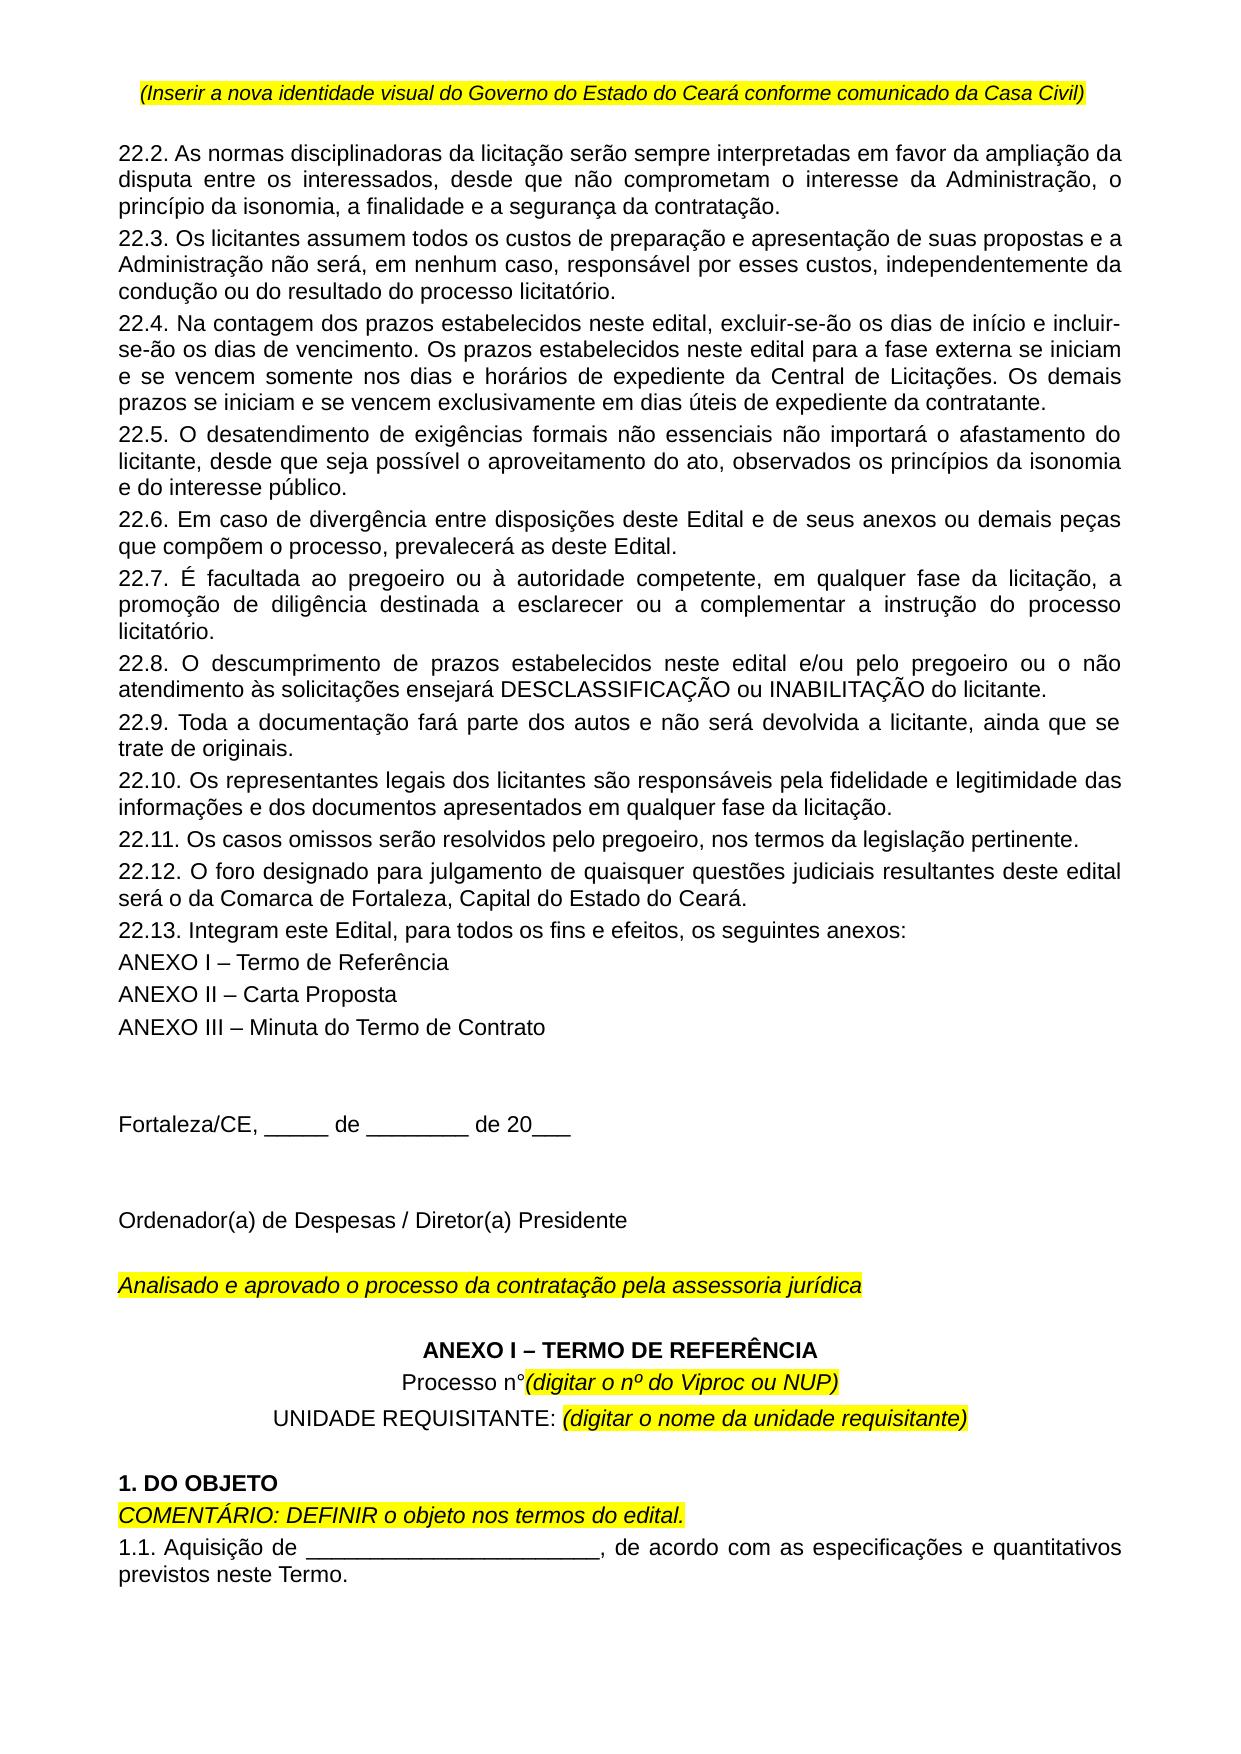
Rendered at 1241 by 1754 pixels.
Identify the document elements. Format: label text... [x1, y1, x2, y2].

text 22.5. O desatendimento de exigências formais não essenciais não importará o afastamento do licitante, desde que seja possível o aproveitamento do ato, observados os princípios da isonomia e do interesse público. [118, 421, 1122, 500]
text ANEXO I – TERMO DE REFERÊNCIA [118, 1337, 1122, 1363]
text 22.9. Toda a documentação fará parte dos autos e não será devolvida a licitante, ainda que se trate de originais. [118, 708, 1122, 761]
text 22.12. O foro designado para julgamento de quaisquer questões judiciais resultantes deste edital será o da Comarca de Fortaleza, Capital do Estado do Ceará. [118, 858, 1122, 911]
text ANEXO III – Minuta do Termo de Contrato [118, 1014, 1122, 1040]
text 1.1. Aquisição de _______________________, de acordo com as especificações e quantitativos previstos neste Termo. [118, 1534, 1122, 1587]
text Fortaleza/CE, _____ de ________ de 20___ [118, 1111, 1122, 1137]
text 22.10. Os representantes legais dos licitantes são responsáveis pela fidelidade e legitimidade das informações e dos documentos apresentados em qualquer fase da licitação. [118, 767, 1122, 820]
text ANEXO I – Termo de Referência [118, 949, 1122, 975]
text ANEXO II – Carta Proposta [118, 981, 1122, 1008]
text 22.4. Na contagem dos prazos estabelecidos neste edital, excluir-se-ão os dias de início e incluir-se-ão os dias de vencimento. Os prazos estabelecidos neste edital para a fase externa se iniciam e se vencem somente nos dias e horários de expediente da Central de Licitações. Os demais prazos se iniciam e se vencem exclusivamente em dias úteis de expediente da contratante. [118, 310, 1122, 415]
text 22.3. Os licitantes assumem todos os custos de preparação e apresentação de suas propostas e a Administração não será, em nenhum caso, responsável por esses custos, independentemente da condução ou do resultado do processo licitatório. [118, 225, 1122, 304]
text Analisado e aprovado o processo da contratação pela assessoria jurídica [118, 1272, 1122, 1298]
text 22.11. Os casos omissos serão resolvidos pelo pregoeiro, nos termos da legislação pertinente. [118, 826, 1122, 852]
text UNIDADE REQUISITANTE: (digitar o nome da unidade requisitante) [118, 1405, 1122, 1431]
text 22.13. Integram este Edital, para todos os fins e efeitos, os seguintes anexos: [118, 917, 1122, 943]
text 22.8. O descumprimento de prazos estabelecidos neste edital e/ou pelo pregoeiro ou o não atendimento às solicitações ensejará DESCLASSIFICAÇÃO ou INABILITAÇÃO do licitante. [118, 650, 1122, 703]
text Processo n°(digitar o nº do Viproc ou NUP) [118, 1369, 1122, 1395]
text COMENTÁRIO: DEFINIR o objeto nos termos do edital. [118, 1502, 1122, 1528]
text 22.7. É facultada ao pregoeiro ou à autoridade competente, em qualquer fase da licitação, a promoção de diligência destinada a esclarecer ou a complementar a instrução do processo licitatório. [118, 565, 1122, 644]
text 1. DO OBJETO [118, 1469, 1122, 1496]
text 22.2. As normas disciplinadoras da licitação serão sempre interpretadas em favor da ampliação da disputa entre os interessados, desde que não comprometam o interesse da Administração, o princípio da isonomia, a finalidade e a segurança da contratação. [118, 140, 1122, 219]
text 22.6. Em caso de divergência entre disposições deste Edital e de seus anexos ou demais peças que compõem o processo, prevalecerá as deste Edital. [118, 506, 1122, 559]
text Ordenador(a) de Despesas / Diretor(a) Presidente [118, 1207, 1122, 1234]
